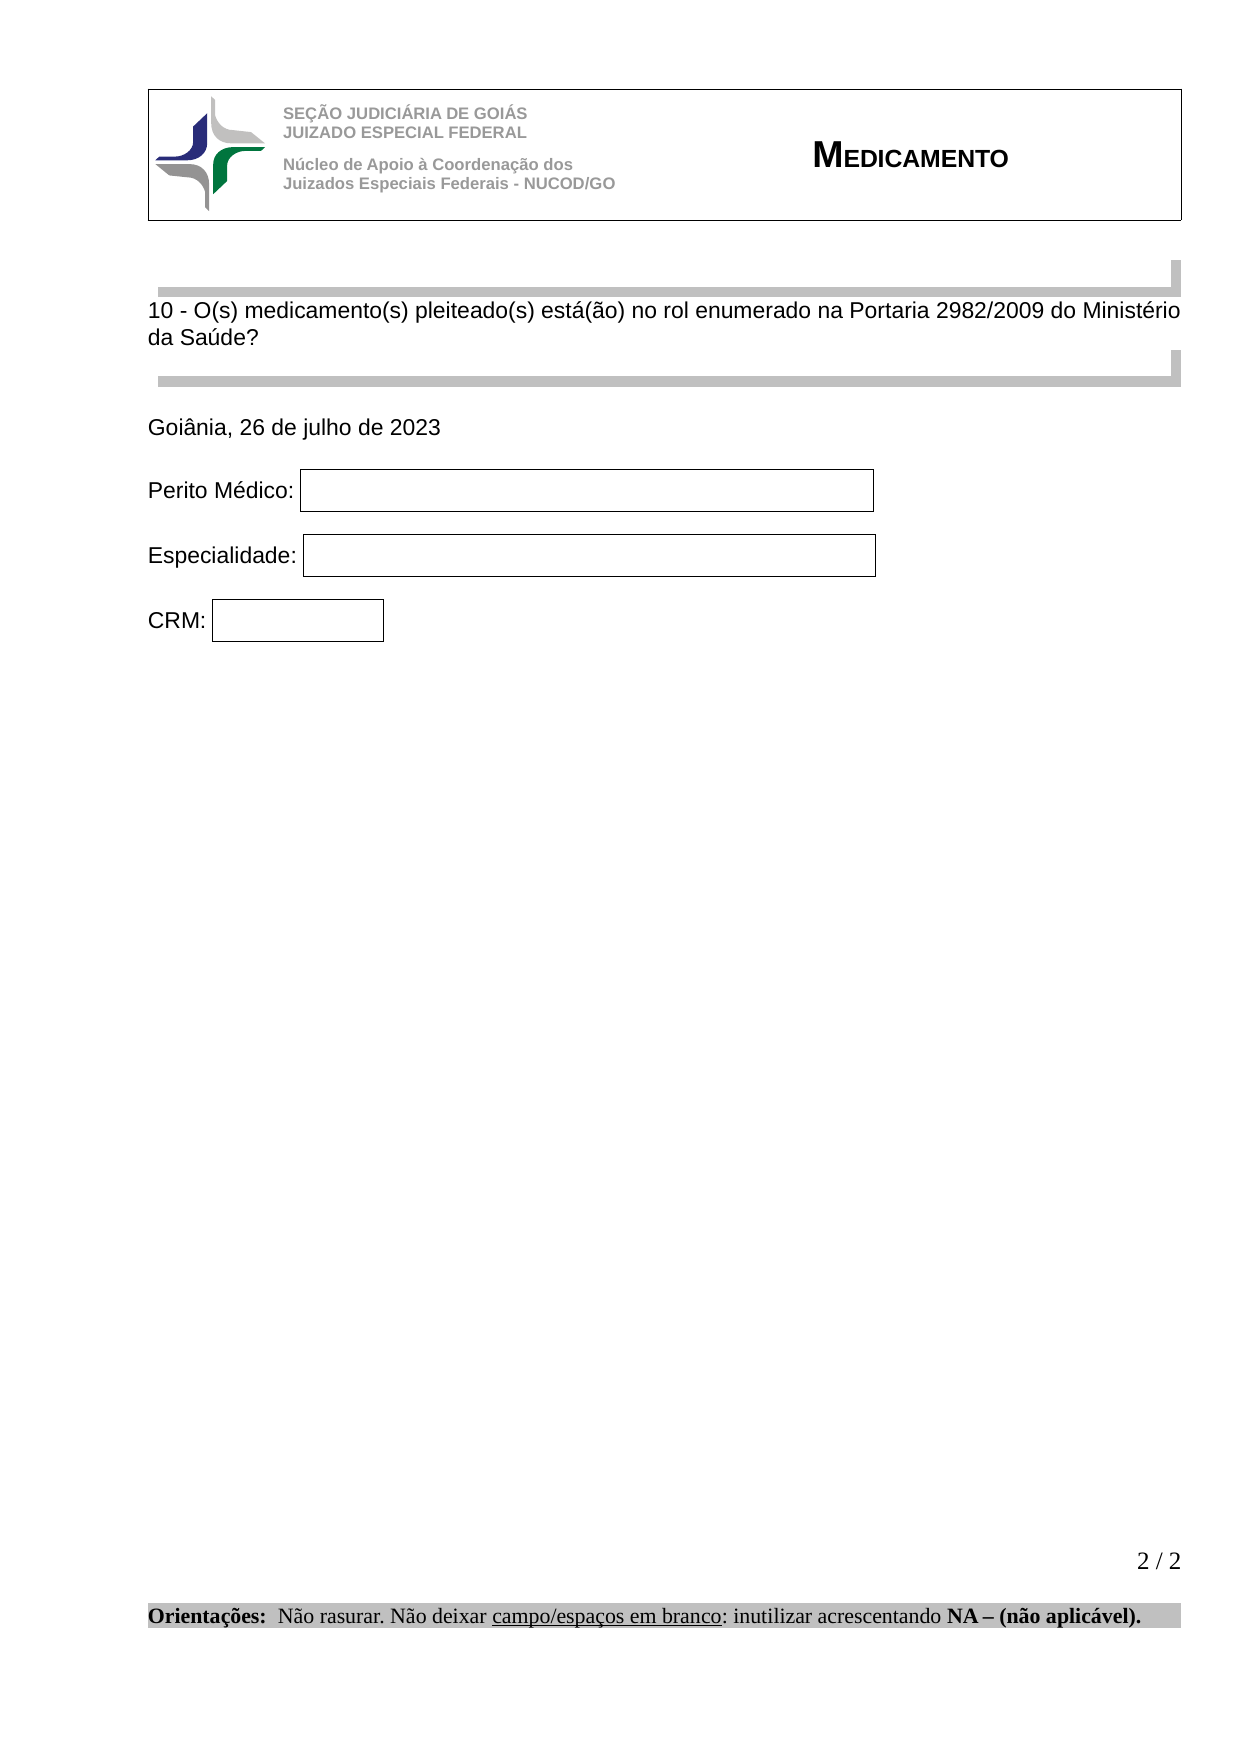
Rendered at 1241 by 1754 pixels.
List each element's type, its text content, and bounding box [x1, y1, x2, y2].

text Perito Médico: [148, 469, 300, 511]
text [874, 469, 1181, 511]
text [876, 534, 1181, 576]
text [384, 599, 1181, 641]
text 10 - O(s) medicamento(s) pleiteado(s) está(ão) no rol enumerado na Portaria 2982/2009 do Ministério da Saúde? [148, 297, 1181, 350]
text Goiânia, 26 de Julho de 2023 [148, 413, 1181, 440]
text Especialidade: [148, 534, 303, 576]
text CRM: [148, 599, 212, 641]
